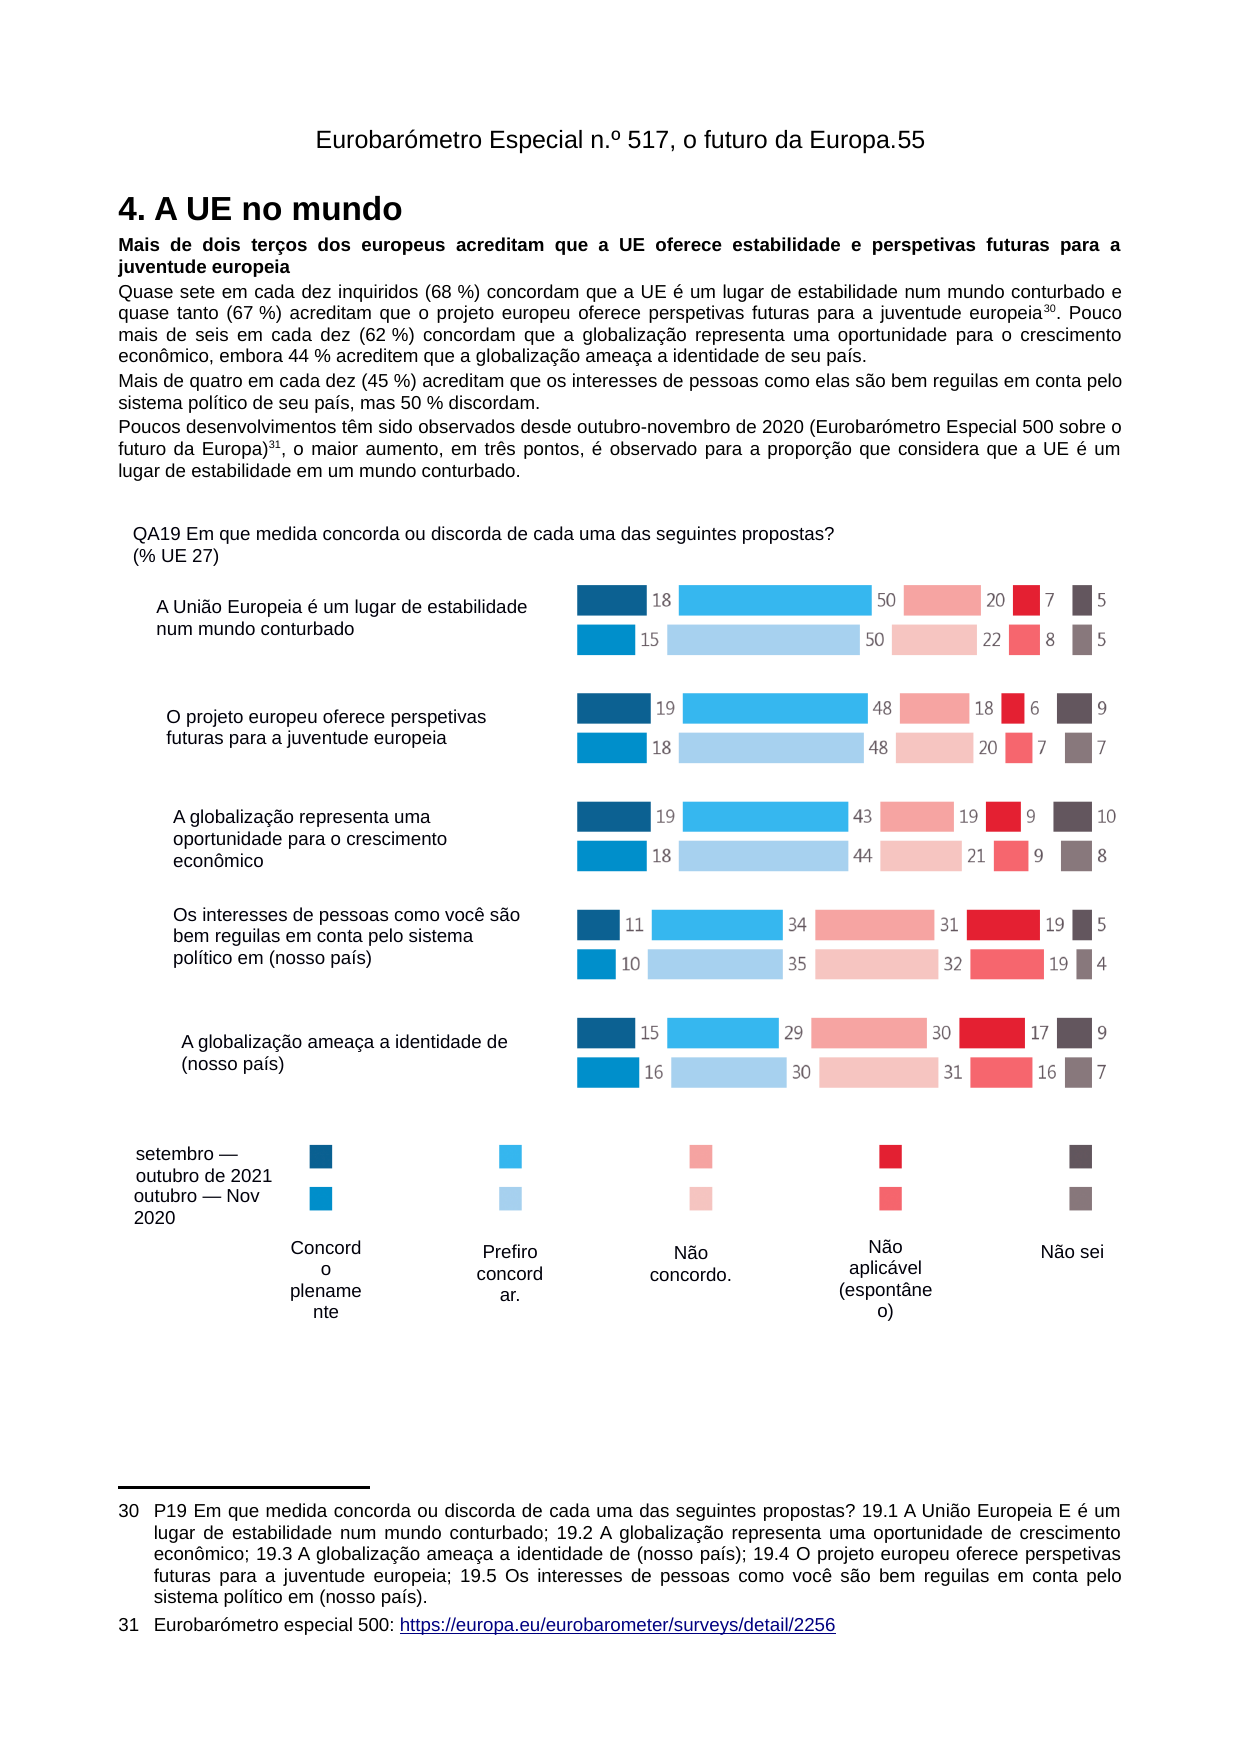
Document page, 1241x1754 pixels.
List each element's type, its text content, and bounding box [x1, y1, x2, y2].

text Eurobarómetro especial 500: https://europa.eu/eurobarometer/surveys/detail/2256 [118, 1614, 1122, 1636]
text Mais de dois terços dos europeus acreditam que a UE oferece estabilidade e perspetivas futuras para a juventude europeia [118, 234, 1122, 277]
picture [281, 1121, 1103, 1225]
text Poucos desenvolvimentos têm sido observados desde outubro-novembro de 2020 (Eurobarómetro Especial 500 sobre o futuro da Europa), o maior aumento, em três pontos, é observado para a proporção que considera que a UE é um lugar de estabilidade em um mundo conturbado. [118, 416, 1122, 481]
text P19 Em que medida concorda ou discorda de cada uma das seguintes propostas? 19.1 A União Europeia E é um lugar de estabilidade num mundo conturbado; 19.2 A globalização representa uma oportunidade de crescimento econômico; 19.3 A globalização ameaça a identidade de (nosso país); 19.4 O projeto europeu oferece perspetivas futuras para a juventude europeia; 19.5 Os interesses de pessoas como você são bem reguilas em conta pelo sistema político em (nosso país). [118, 1500, 1122, 1608]
picture [563, 568, 1121, 1101]
subtitle 4. A UE no mundo [118, 189, 1122, 228]
text Mais de quatro em cada dez (45 %) acreditam que os interesses de pessoas como elas são bem reguilas em conta pelo sistema político de seu país, mas 50 % discordam. [118, 370, 1122, 413]
text Quase sete em cada dez inquiridos (68 %) concordam que a UE é um lugar de estabilidade num mundo conturbado e quase tanto (67 %) acreditam que o projeto europeu oferece perspetivas futuras para a juventude europeia. Pouco mais de seis em cada dez (62 %) concordam que a globalização representa uma oportunidade para o crescimento econômico, embora 44 % acreditem que a globalização ameaça a identidade de seu país. [118, 281, 1122, 367]
